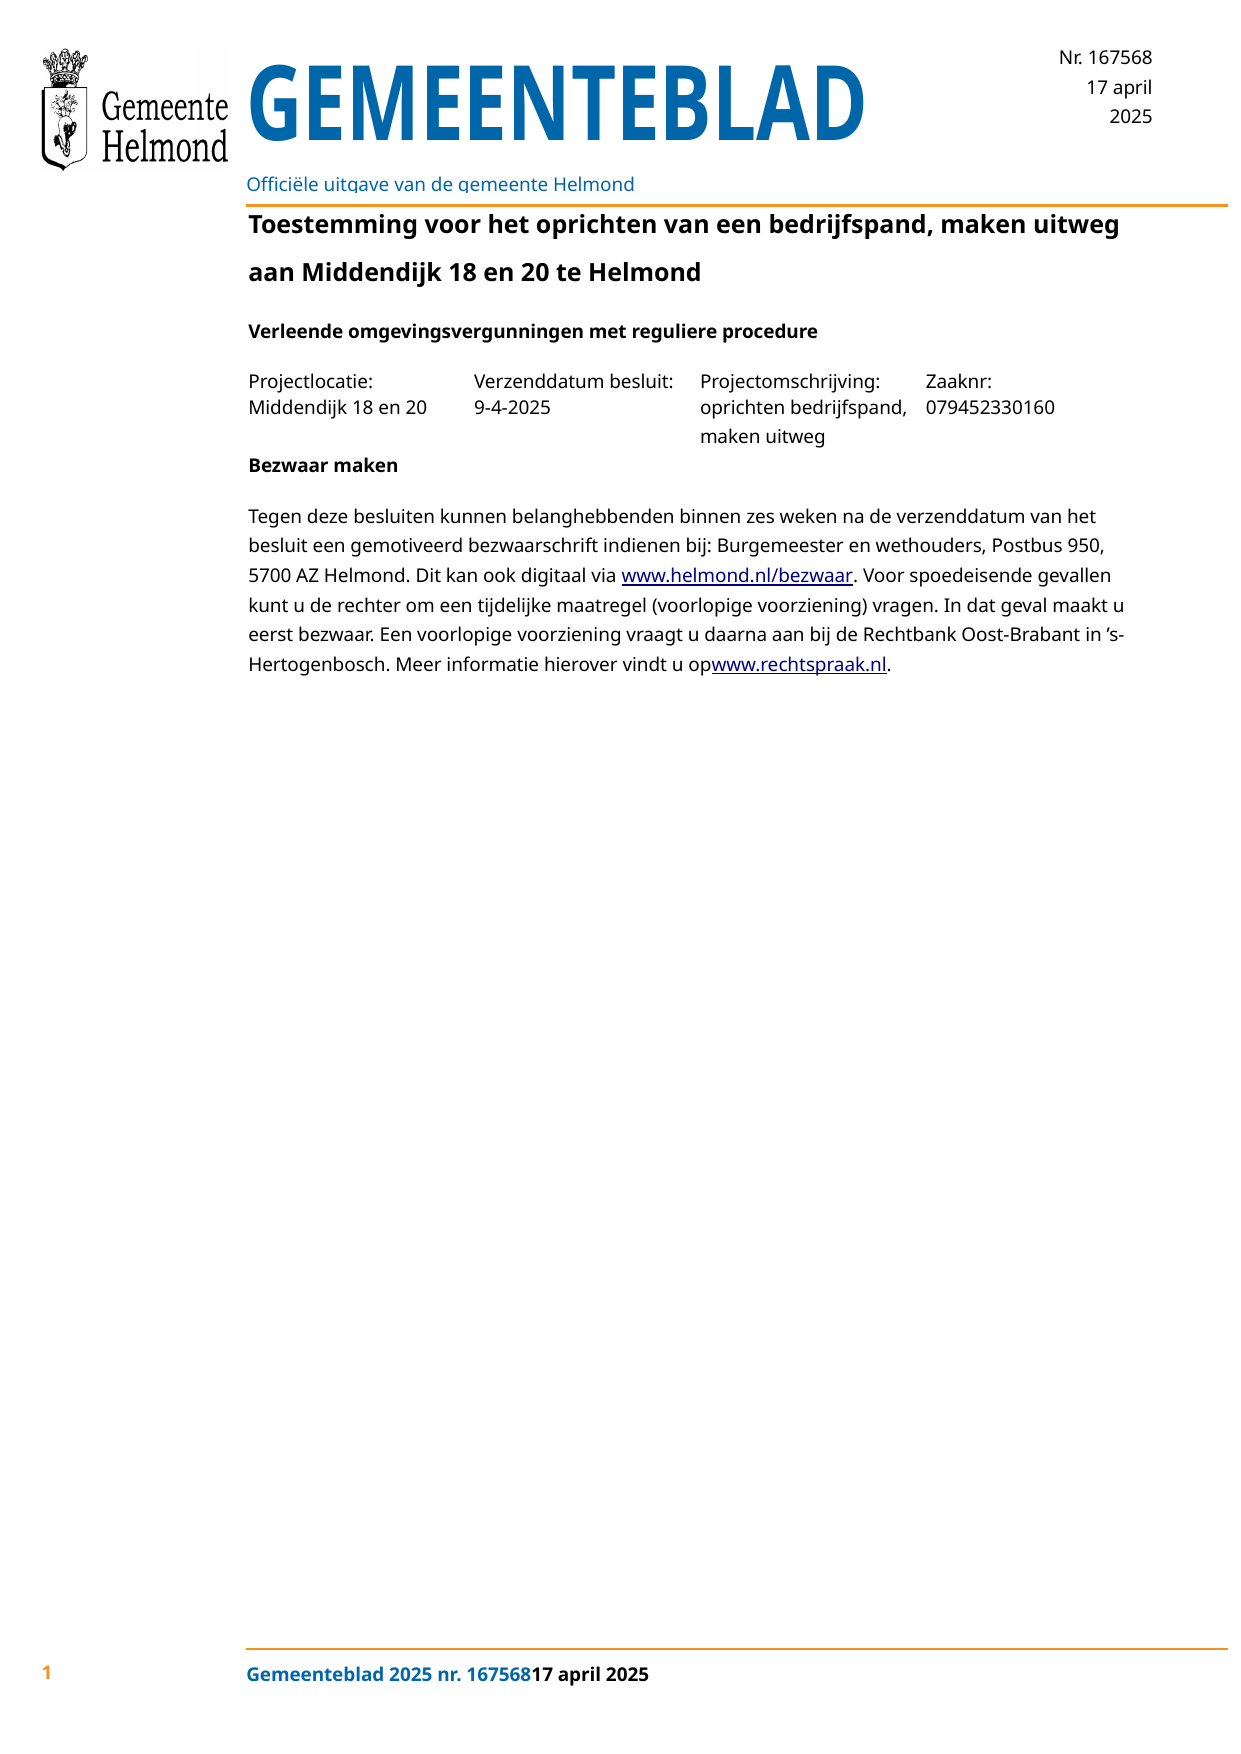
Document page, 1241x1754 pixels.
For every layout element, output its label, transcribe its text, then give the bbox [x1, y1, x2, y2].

table_header Projectomschrijving: [700, 369, 926, 394]
text Bezwaar maken [248, 453, 1152, 478]
text Tegen deze besluiten kunnen belanghebbenden binnen zes weken na de verzenddatum van het besluit een gemotiveerd bezwaarschrift indienen bij: Burgemeester en wethouders, Postbus 950, 5700 AZ Helmond. Dit kan ook digitaal via www.helmond.nl/bezwaar. Voor spoedeisende gevallen kunt u de rechter om een tijdelijke maatregel (voorlopige voorziening) vragen. In dat geval maakt u eerst bezwaar. Een voorlopige voorziening vraagt u daarna aan bij de Rechtbank Oost-Brabant in ’s-Hertogenbosch. Meer informatie hierover vindt u opwww.rechtspraak.nl. [248, 503, 1152, 677]
table_header Projectlocatie: [248, 369, 474, 394]
table_cell Middendijk 18 en 20 [248, 394, 474, 449]
table_cell 9-4-2025 [474, 394, 700, 449]
table_header Verzenddatum besluit: [474, 369, 700, 394]
table_header Zaaknr: [926, 369, 1152, 394]
picture [41, 47, 231, 172]
text Verleende omgevingsvergunningen met reguliere procedure [248, 318, 1152, 344]
table_cell oprichten bedrijfspand, maken uitweg [700, 394, 926, 449]
text Toestemming voor het oprichten van een bedrijfspand, maken uitweg aan Middendijk 18 en 20 te Helmond [248, 207, 1152, 288]
table_cell 079452330160 [926, 394, 1152, 449]
